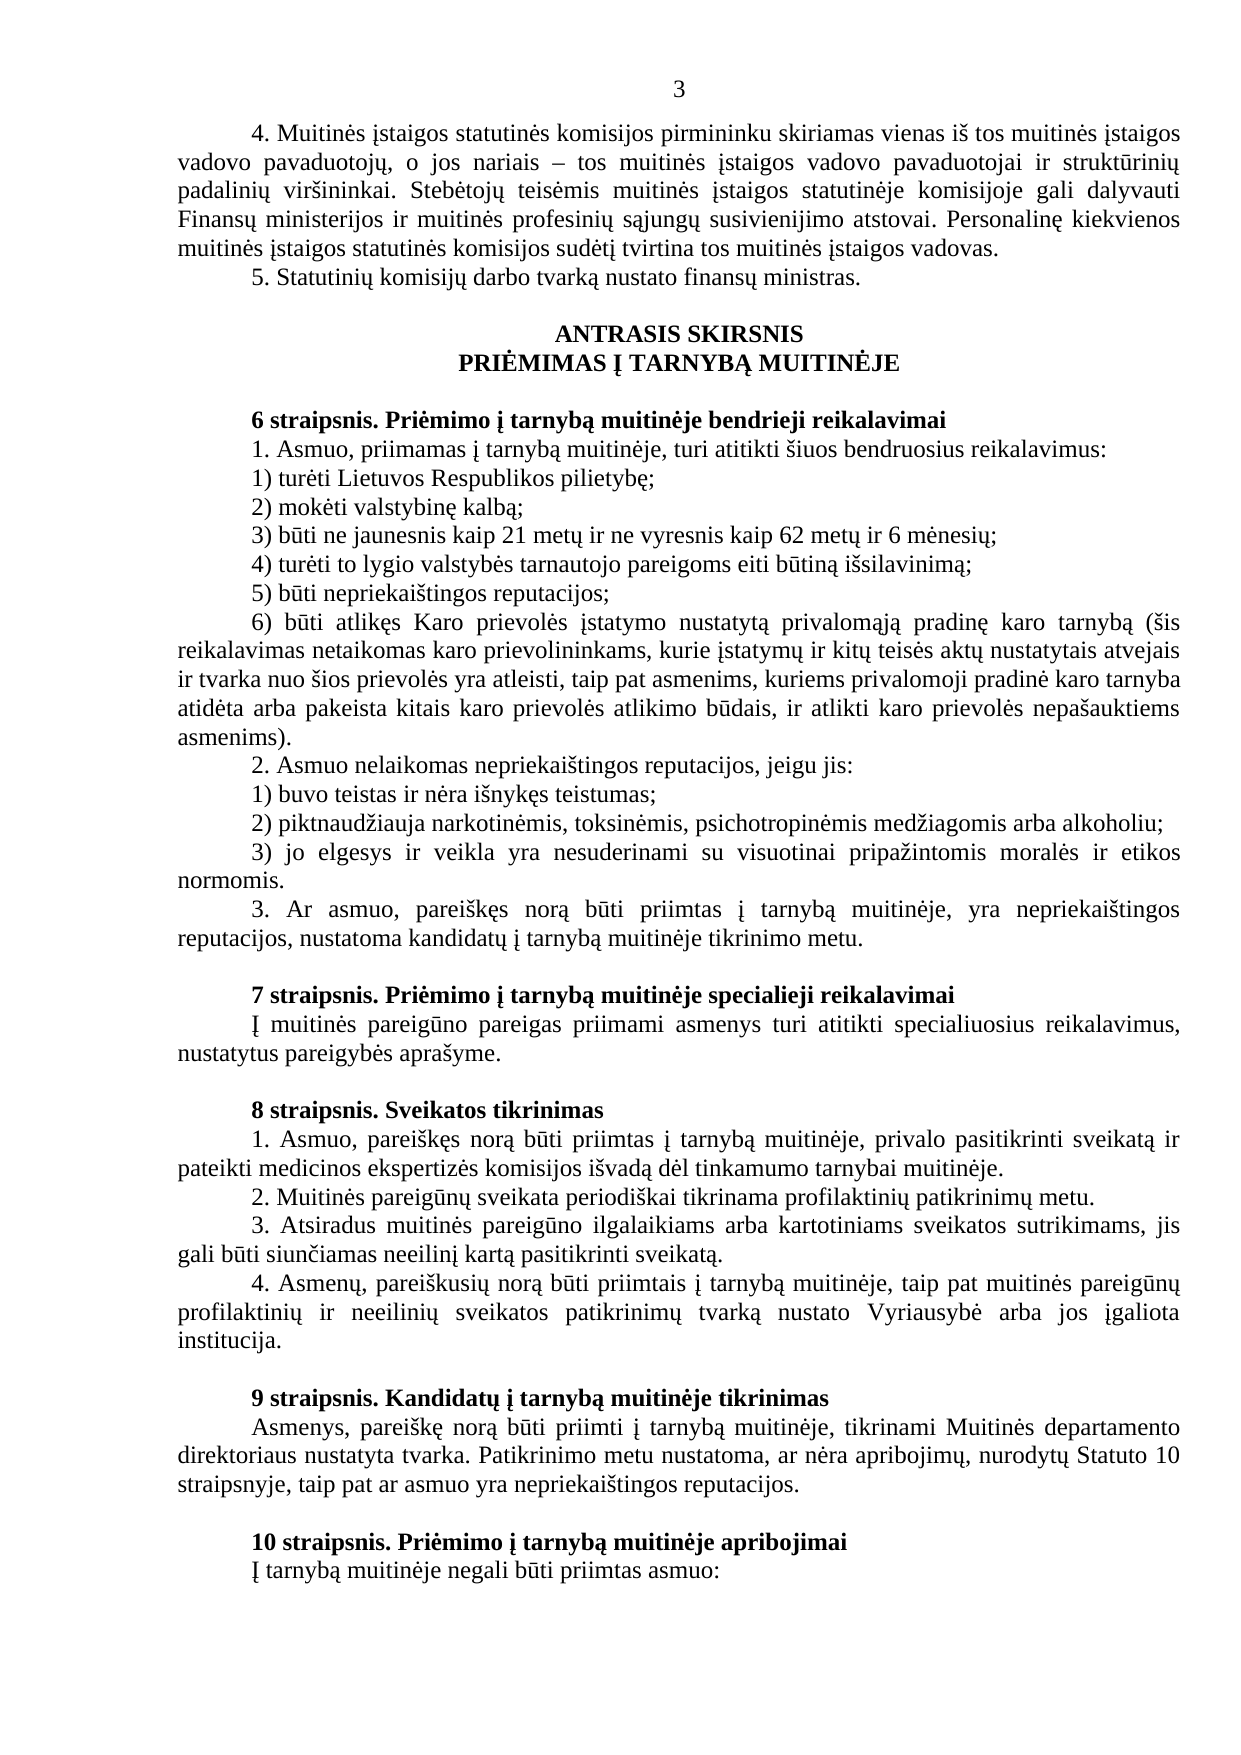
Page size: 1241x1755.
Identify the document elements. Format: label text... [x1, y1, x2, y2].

text ANTRASIS SKIRSNIS [177, 319, 1181, 348]
text PRIĖMIMAS Į TARNYBĄ MUITINĖJE [177, 348, 1181, 377]
text 4) turėti to lygio valstybės tarnautojo pareigoms eiti būtiną išsilavinimą; [177, 549, 1181, 578]
text 6) būti atlikęs Karo prievolės įstatymo nustatytą privalomąją pradinę karo tarnybą (šis reikalavimas netaikomas karo prievolininkams, kurie įstatymų ir kitų teisės aktų nustatytais atvejais ir tvarka nuo šios prievolės yra atleisti, taip pat asmenims, kuriems privalomoji pradinė karo tarnyba atidėta arba pakeista kitais karo prievolės atlikimo būdais, ir atlikti karo prievolės nepašauktiems asmenims). [177, 607, 1181, 751]
text 10 straipsnis. Priėmimo į tarnybą muitinėje apribojimai [177, 1527, 1181, 1556]
text 5) būti nepriekaištingos reputacijos; [177, 578, 1181, 607]
text Į muitinės pareigūno pareigas priimami asmenys turi atitikti specialiuosius reikalavimus, nustatytus pareigybės aprašyme. [177, 1009, 1181, 1067]
text 3) jo elgesys ir veikla yra nesuderinami su visuotinai pripažintomis moralės ir etikos normomis. [177, 837, 1181, 894]
text 6 straipsnis. Priėmimo į tarnybą muitinėje bendrieji reikalavimai [177, 406, 1181, 434]
text Asmenys, pareiškę norą būti priimti į tarnybą muitinėje, tikrinami Muitinės departamento direktoriaus nustatyta tvarka. Patikrinimo metu nustatoma, ar nėra apribojimų, nurodytų Statuto 10 straipsnyje, taip pat ar asmuo yra nepriekaištingos reputacijos. [177, 1412, 1181, 1498]
text 2) mokėti valstybinę kalbą; [177, 492, 1181, 521]
text 2. Asmuo nelaikomas nepriekaištingos reputacijos, jeigu jis: [177, 751, 1181, 779]
text 9 straipsnis. Kandidatų į tarnybą muitinėje tikrinimas [177, 1383, 1181, 1412]
text 3) būti ne jaunesnis kaip 21 metų ir ne vyresnis kaip 62 metų ir 6 mėnesių; [177, 521, 1181, 549]
text 1. Asmuo, priimamas į tarnybą muitinėje, turi atitikti šiuos bendruosius reikalavimus: [177, 434, 1181, 463]
text Į tarnybą muitinėje negali būti priimtas asmuo: [177, 1556, 1181, 1584]
text 8 straipsnis. Sveikatos tikrinimas [177, 1096, 1181, 1124]
text 1) turėti Lietuvos Respublikos pilietybę; [177, 463, 1181, 492]
text 3. Atsiradus muitinės pareigūno ilgalaikiams arba kartotiniams sveikatos sutrikimams, jis gali būti siunčiamas neeilinį kartą pasitikrinti sveikatą. [177, 1211, 1181, 1268]
text 2. Muitinės pareigūnų sveikata periodiškai tikrinama profilaktinių patikrinimų metu. [177, 1182, 1181, 1211]
text 4. Muitinės įstaigos statutinės komisijos pirmininku skiriamas vienas iš tos muitinės įstaigos vadovo pavaduotojų, o jos nariais – tos muitinės įstaigos vadovo pavaduotojai ir struktūrinių padalinių viršininkai. Stebėtojų teisėmis muitinės įstaigos statutinėje komisijoje gali dalyvauti Finansų ministerijos ir muitinės profesinių sąjungų susivienijimo atstovai. Personalinę kiekvienos muitinės įstaigos statutinės komisijos sudėtį tvirtina tos muitinės įstaigos vadovas. [177, 118, 1181, 262]
text 1) buvo teistas ir nėra išnykęs teistumas; [177, 779, 1181, 808]
text 2) piktnaudžiauja narkotinėmis, toksinėmis, psichotropinėmis medžiagomis arba alkoholiu; [177, 808, 1181, 837]
text 1. Asmuo, pareiškęs norą būti priimtas į tarnybą muitinėje, privalo pasitikrinti sveikatą ir pateikti medicinos ekspertizės komisijos išvadą dėl tinkamumo tarnybai muitinėje. [177, 1124, 1181, 1182]
text 5. Statutinių komisijų darbo tvarką nustato finansų ministras. [177, 262, 1181, 291]
text 7 straipsnis. Priėmimo į tarnybą muitinėje specialieji reikalavimai [177, 981, 1181, 1009]
text 3. Ar asmuo, pareiškęs norą būti priimtas į tarnybą muitinėje, yra nepriekaištingos reputacijos, nustatoma kandidatų į tarnybą muitinėje tikrinimo metu. [177, 894, 1181, 952]
text 4. Asmenų, pareiškusių norą būti priimtais į tarnybą muitinėje, taip pat muitinės pareigūnų profilaktinių ir neeilinių sveikatos patikrinimų tvarką nustato Vyriausybė arba jos įgaliota institucija. [177, 1268, 1181, 1354]
